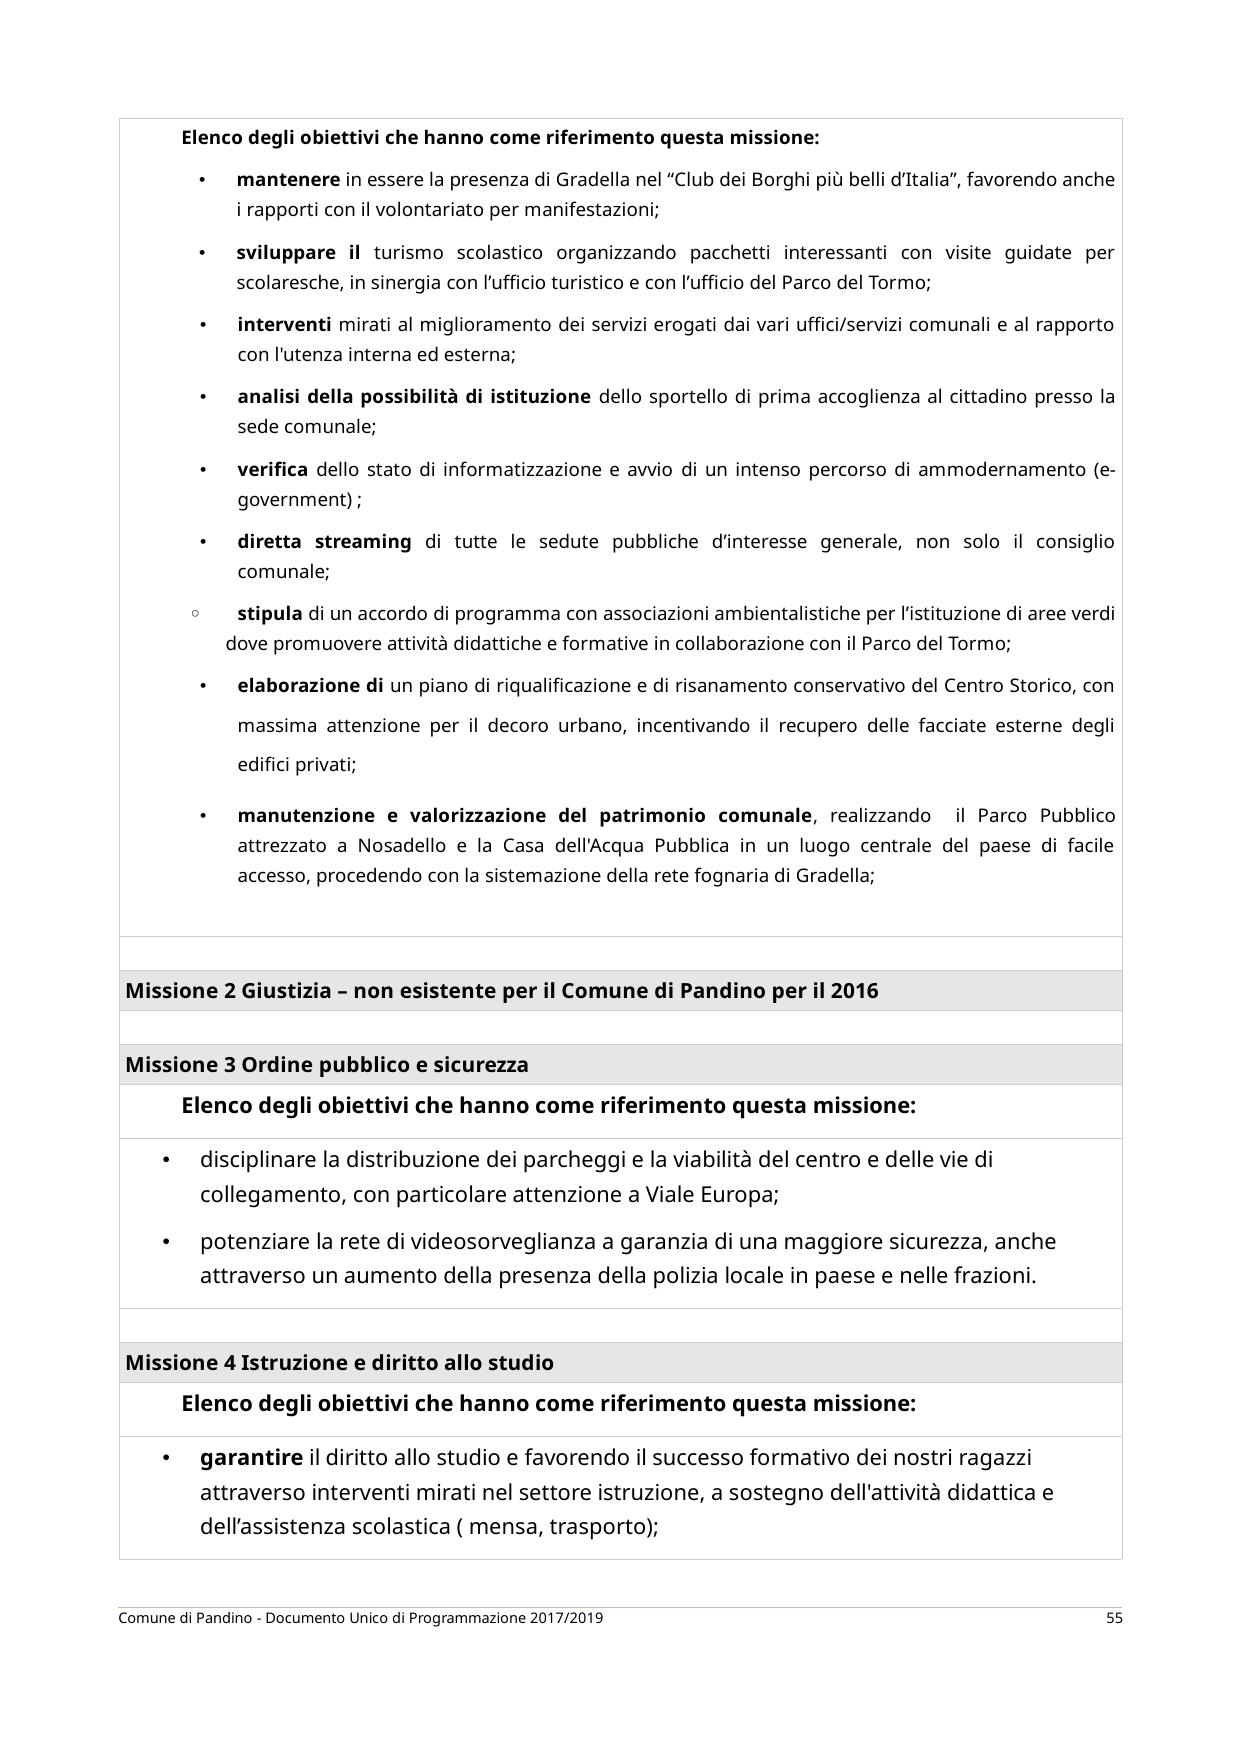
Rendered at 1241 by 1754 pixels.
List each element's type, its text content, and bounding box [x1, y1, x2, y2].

table_cell Missione 3 Ordine pubblico e sicurezza [120, 1045, 1122, 1084]
table_cell [120, 1011, 1122, 1044]
table_cell Missione 2 Giustizia – non esistente per il Comune di Pandino per il 2016 [120, 971, 1122, 1010]
table_cell disciplinare la distribuzione dei parcheggi e la viabilità del centro e delle vie di collegamento, con particolare attenzione a Viale Europa; potenziare la rete di videosorveglianza a garanzia di una maggiore sicurezza, anche attraverso un aumento della presenza della polizia locale in paese e nelle frazioni. [120, 1139, 1122, 1308]
table_cell [120, 937, 1122, 970]
table_cell Missione 4 Istruzione e diritto allo studio [120, 1343, 1122, 1382]
table_cell Elenco degli obiettivi che hanno come riferimento questa missione: [120, 1383, 1122, 1436]
table_cell Elenco degli obiettivi che hanno come riferimento questa missione: mantenere in essere la presenza di Gradella nel “Club dei Borghi più belli d’Italia”, favorendo anche i rapporti con il volontariato per manifestazioni; sviluppare il turismo scolastico organizzando pacchetti interessanti con visite guidate per scolaresche, in sinergia con l’ufficio turistico e con l’ufficio del Parco del Tormo; interventi mirati al miglioramento dei servizi erogati dai vari uffici/servizi comunali e al rapporto con l'utenza interna ed esterna; analisi della possibilità di istituzione dello sportello di prima accoglienza al cittadino presso la sede comunale; verifica dello stato di informatizzazione e avvio di un intenso percorso di ammodernamento (e-government) ; diretta streaming di tutte le sedute pubbliche d’interesse generale, non solo il consiglio comunale; stipula di un accordo di programma con associazioni ambientalistiche per l’istituzione di aree verdi dove promuovere attività didattiche e formative in collaborazione con il Parco del Tormo; elaborazione di un piano di riqualificazione e di risanamento conservativo del Centro Storico, con massima attenzione per il decoro urbano, incentivando il recupero delle facciate esterne degli edifici privati; manutenzione e valorizzazione del patrimonio comunale, realizzando il Parco Pubblico attrezzato a Nosadello e la Casa dell'Acqua Pubblica in un luogo centrale del paese di facile accesso, procedendo con la sistemazione della rete fognaria di Gradella; [120, 119, 1122, 936]
table_cell garantire il diritto allo studio e favorendo il successo formativo dei nostri ragazzi attraverso interventi mirati nel settore istruzione, a sostegno dell'attività didattica e dell’assistenza scolastica ( mensa, trasporto); [120, 1437, 1122, 1559]
table_cell [120, 1309, 1122, 1342]
table_cell Elenco degli obiettivi che hanno come riferimento questa missione: [120, 1085, 1122, 1138]
